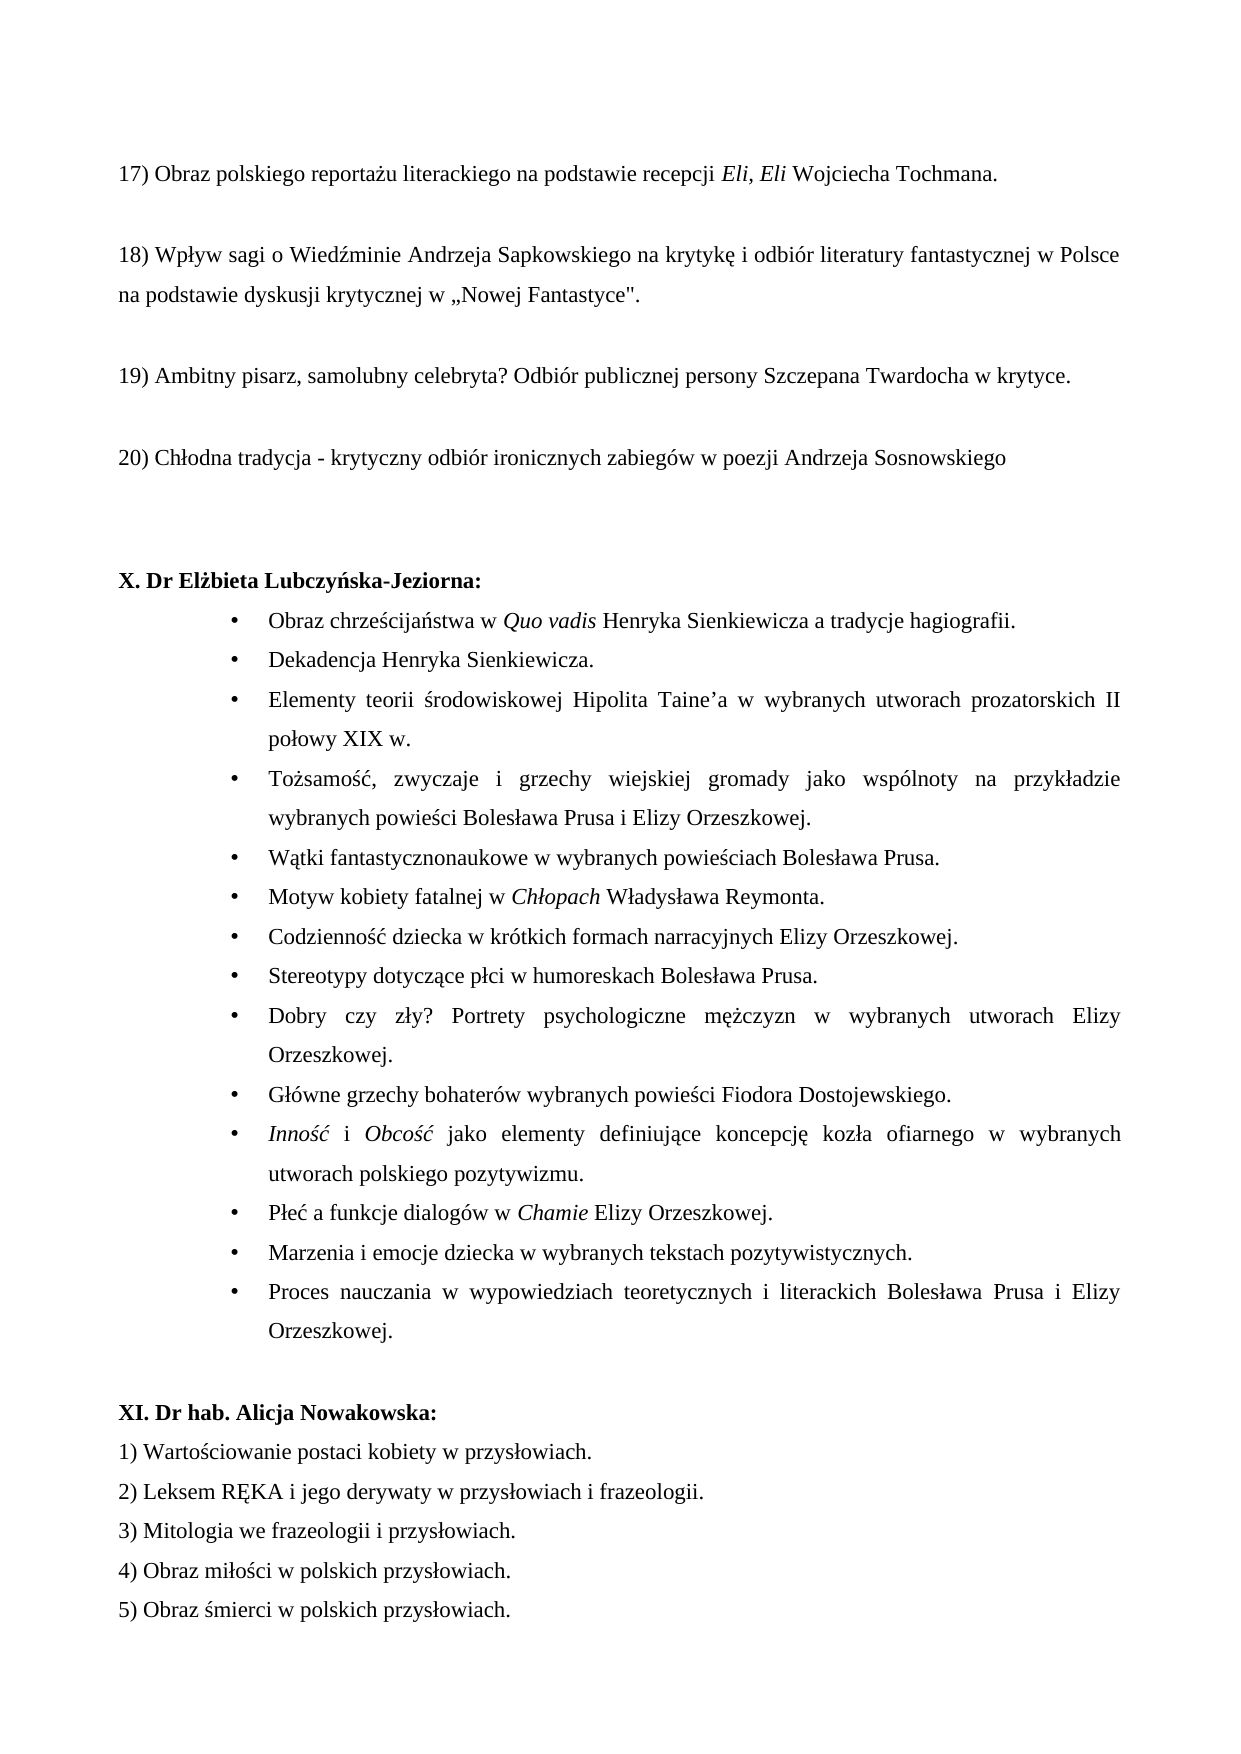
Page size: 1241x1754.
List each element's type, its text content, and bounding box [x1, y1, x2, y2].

text 3) Mitologia we frazeologii i przysłowiach. [118, 1517, 1122, 1544]
text 20) Chłodna tradycja - krytyczny odbiór ironicznych zabiegów w poezji Andrzeja Sosnowskiego [118, 444, 1122, 470]
text XI. Dr hab. Alicja Nowakowska: [118, 1399, 1122, 1425]
text X. Dr Elżbieta Lubczyńska-Jeziorna: [118, 567, 1122, 594]
list Obraz chrześcijaństwa w Quo vadis Henryka Sienkiewicza a tradycje hagiografii. [231, 607, 1122, 633]
text 18) Wpływ sagi o Wiedźminie Andrzeja Sapkowskiego na krytykę i odbiór literatury fantastycznej w Polsce na podstawie dyskusji krytycznej w „Nowej Fantastyce". [118, 242, 1122, 307]
list Tożsamość, zwyczaje i grzechy wiejskiej gromady jako wspólnoty na przykładzie wybranych powieści Bolesława Prusa i Elizy Orzeszkowej. [231, 765, 1122, 831]
text 4) Obraz miłości w polskich przysłowiach. [118, 1557, 1122, 1583]
list Codzienność dziecka w krótkich formach narracyjnych Elizy Orzeszkowej. [231, 923, 1122, 949]
text 1) Wartościowanie postaci kobiety w przysłowiach. [118, 1438, 1122, 1465]
list Elementy teorii środowiskowej Hipolita Taine’a w wybranych utworach prozatorskich II połowy XIX w. [231, 686, 1122, 752]
text 17) Obraz polskiego reportażu literackiego na podstawie recepcji Eli, Eli Wojciecha Tochmana. [118, 160, 1122, 186]
list Dobry czy zły? Portrety psychologiczne mężczyzn w wybranych utworach Elizy Orzeszkowej. [231, 1002, 1122, 1067]
list Proces nauczania w wypowiedziach teoretycznych i literackich Bolesława Prusa i Elizy Orzeszkowej. [231, 1278, 1122, 1344]
list Motyw kobiety fatalnej w Chłopach Władysława Reymonta. [231, 883, 1122, 909]
text 2) Leksem RĘKA i jego derywaty w przysłowiach i frazeologii. [118, 1478, 1122, 1504]
list Główne grzechy bohaterów wybranych powieści Fiodora Dostojewskiego. [231, 1081, 1122, 1107]
list Inność i Obcość jako elementy definiujące koncepcję kozła ofiarnego w wybranych utworach polskiego pozytywizmu. [231, 1120, 1122, 1186]
list Dekadencja Henryka Sienkiewicza. [231, 646, 1122, 673]
list Płeć a funkcje dialogów w Chamie Elizy Orzeszkowej. [231, 1199, 1122, 1225]
text 5) Obraz śmierci w polskich przysłowiach. [118, 1596, 1122, 1623]
text 19) Ambitny pisarz, samolubny celebryta? Odbiór publicznej persony Szczepana Twardocha w krytyce. [118, 362, 1122, 389]
list Marzenia i emocje dziecka w wybranych tekstach pozytywistycznych. [231, 1238, 1122, 1265]
list Wątki fantastycznonaukowe w wybranych powieściach Bolesława Prusa. [231, 844, 1122, 870]
list Stereotypy dotyczące płci w humoreskach Bolesława Prusa. [231, 962, 1122, 988]
